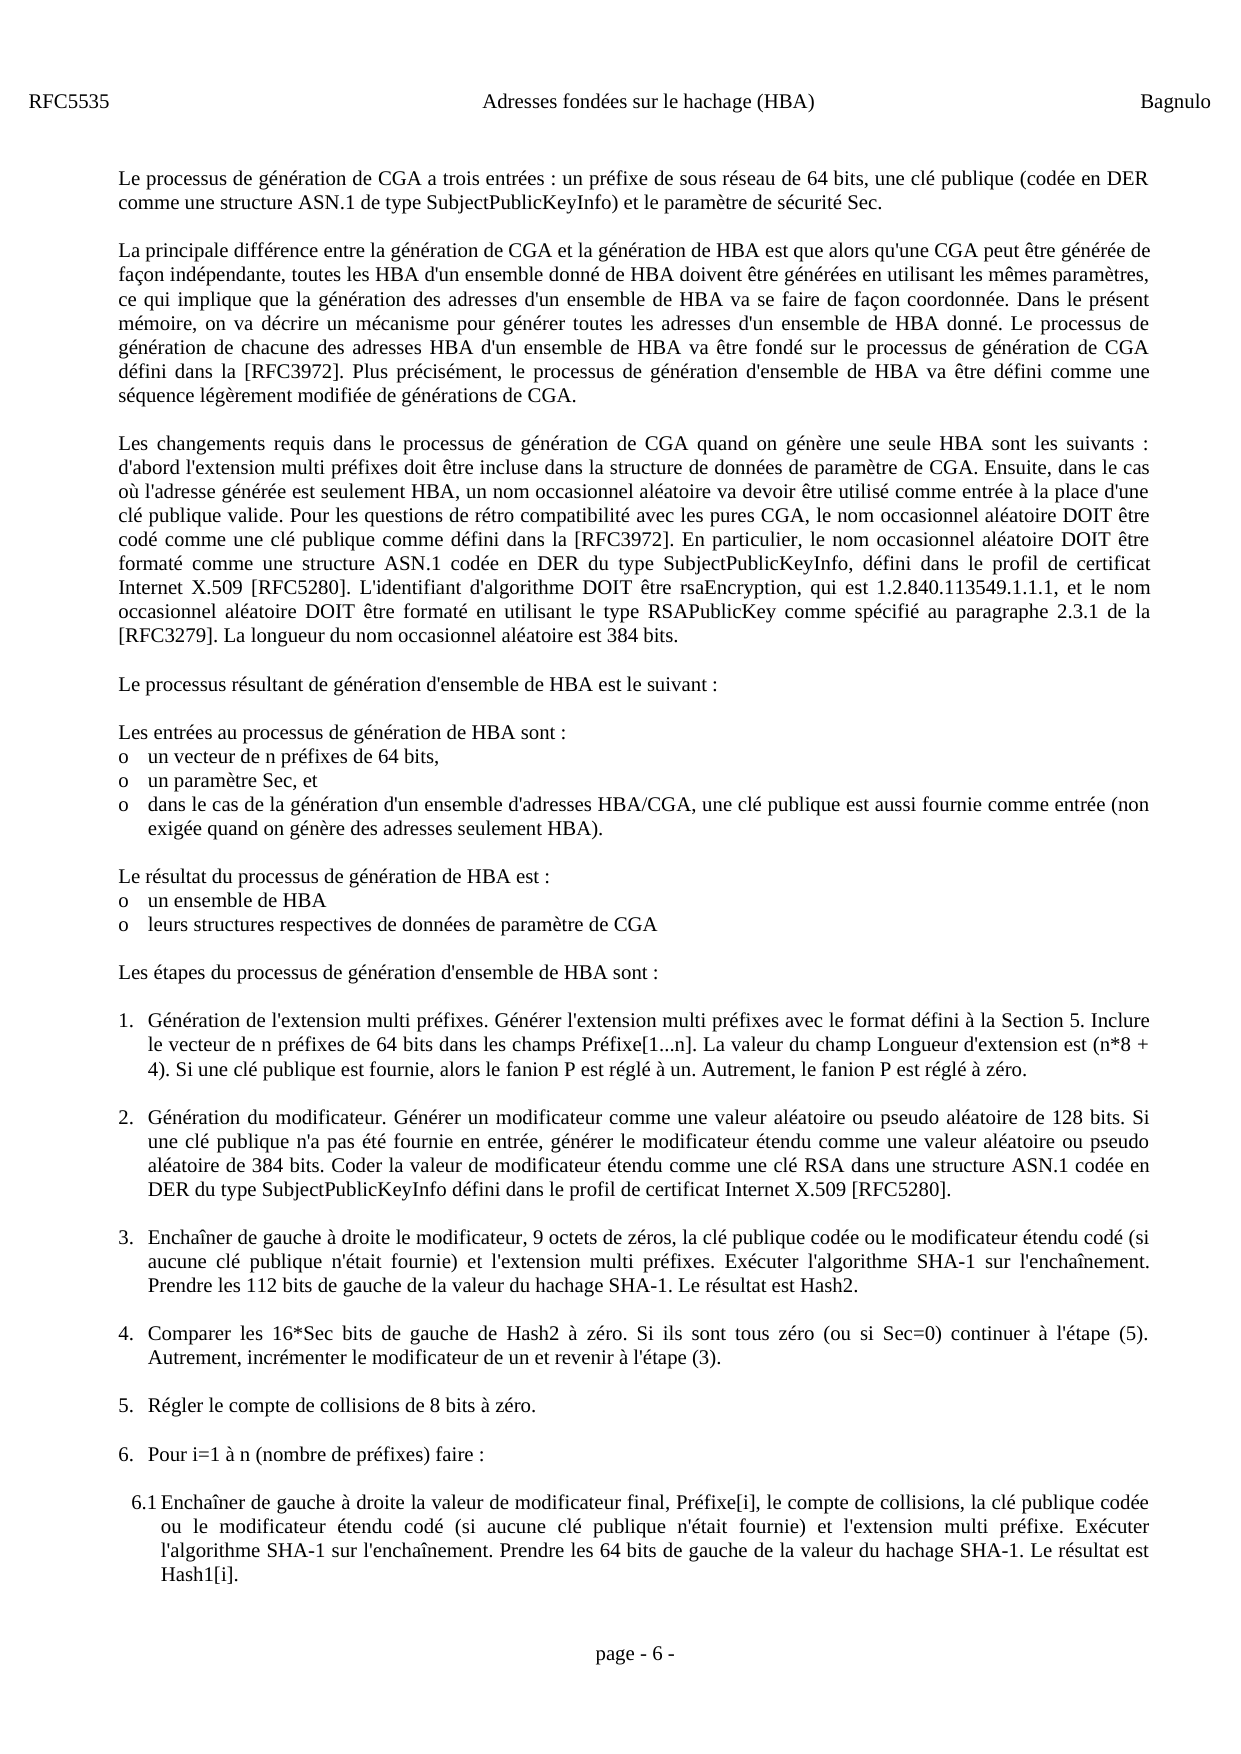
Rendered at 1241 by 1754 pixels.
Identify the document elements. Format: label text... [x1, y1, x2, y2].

text 3. Enchaîner de gauche à droite le modificateur, 9 octets de zéros, la clé publique codée ou le modificateur étendu codé (si aucune clé publique n'était fournie) et l'extension multi préfixes. Exécuter l'algorithme SHA-1 sur l'enchaînement. Prendre les 112 bits de gauche de la valeur du hachage SHA-1. Le résultat est Hash2. [118, 1225, 1152, 1297]
text 1. Génération de l'extension multi préfixes. Générer l'extension multi préfixes avec le format défini à la Section 5. Inclure le vecteur de n préfixes de 64 bits dans les champs Préfixe[1...n]. La valeur du champ Longueur d'extension est (n*8 + 4). Si une clé publique est fournie, alors le fanion P est réglé à un. Autrement, le fanion P est réglé à zéro. [118, 1008, 1152, 1081]
text La principale différence entre la génération de CGA et la génération de HBA est que alors qu'une CGA peut être générée de façon indépendante, toutes les HBA d'un ensemble donné de HBA doivent être générées en utilisant les mêmes paramètres, ce qui implique que la génération des adresses d'un ensemble de HBA va se faire de façon coordonnée. Dans le présent mémoire, on va décrire un mécanisme pour générer toutes les adresses d'un ensemble de HBA donné. Le processus de génération de chacune des adresses HBA d'un ensemble de HBA va être fondé sur le processus de génération de CGA défini dans la [RFC3972]. Plus précisément, le processus de génération d'ensemble de HBA va être défini comme une séquence légèrement modifiée de générations de CGA. [118, 238, 1152, 407]
text o un ensemble de HBA [118, 888, 1152, 912]
text Le processus de génération de CGA a trois entrées : un préfixe de sous réseau de 64 bits, une clé publique (codée en DER comme une structure ASN.1 de type SubjectPublicKeyInfo) et le paramètre de sécurité Sec. [118, 166, 1152, 214]
text Le processus résultant de génération d'ensemble de HBA est le suivant : [118, 671, 1152, 696]
text 5. Régler le compte de collisions de 8 bits à zéro. [118, 1393, 1152, 1417]
text 2. Génération du modificateur. Générer un modificateur comme une valeur aléatoire ou pseudo aléatoire de 128 bits. Si une clé publique n'a pas été fournie en entrée, générer le modificateur étendu comme une valeur aléatoire ou pseudo aléatoire de 384 bits. Coder la valeur de modificateur étendu comme une clé RSA dans une structure ASN.1 codée en DER du type SubjectPublicKeyInfo défini dans le profil de certificat Internet X.509 [RFC5280]. [118, 1104, 1152, 1201]
text o un paramètre Sec, et [118, 768, 1152, 792]
text o leurs structures respectives de données de paramètre de CGA [118, 912, 1152, 936]
text o un vecteur de n préfixes de 64 bits, [118, 744, 1152, 768]
text Le résultat du processus de génération de HBA est : [118, 864, 1152, 888]
text Les entrées au processus de génération de HBA sont : [118, 719, 1152, 744]
text 6.1 Enchaîner de gauche à droite la valeur de modificateur final, Préfixe[i], le compte de collisions, la clé publique codée ou le modificateur étendu codé (si aucune clé publique n'était fournie) et l'extension multi préfixe. Exécuter l'algorithme SHA-1 sur l'enchaînement. Prendre les 64 bits de gauche de la valeur du hachage SHA-1. Le résultat est Hash1[i]. [131, 1489, 1152, 1586]
text 6. Pour i=1 à n (nombre de préfixes) faire : [118, 1441, 1152, 1466]
text 4. Comparer les 16*Sec bits de gauche de Hash2 à zéro. Si ils sont tous zéro (ou si Sec=0) continuer à l'étape (5). Autrement, incrémenter le modificateur de un et revenir à l'étape (3). [118, 1321, 1152, 1369]
text o dans le cas de la génération d'un ensemble d'adresses HBA/CGA, une clé publique est aussi fournie comme entrée (non exigée quand on génère des adresses seulement HBA). [118, 792, 1152, 840]
text Les étapes du processus de génération d'ensemble de HBA sont : [118, 960, 1152, 984]
text Les changements requis dans le processus de génération de CGA quand on génère une seule HBA sont les suivants : d'abord l'extension multi préfixes doit être incluse dans la structure de données de paramètre de CGA. Ensuite, dans le cas où l'adresse générée est seulement HBA, un nom occasionnel aléatoire va devoir être utilisé comme entrée à la place d'une clé publique valide. Pour les questions de rétro compatibilité avec les pures CGA, le nom occasionnel aléatoire DOIT être codé comme une clé publique comme défini dans la [RFC3972]. En particulier, le nom occasionnel aléatoire DOIT être formaté comme une structure ASN.1 codée en DER du type SubjectPublicKeyInfo, défini dans le profil de certificat Internet X.509 [RFC5280]. L'identifiant d'algorithme DOIT être rsaEncryption, qui est 1.2.840.113549.1.1.1, et le nom occasionnel aléatoire DOIT être formaté en utilisant le type RSAPublicKey comme spécifié au paragraphe 2.3.1 de la [RFC3279]. La longueur du nom occasionnel aléatoire est 384 bits. [118, 431, 1152, 647]
